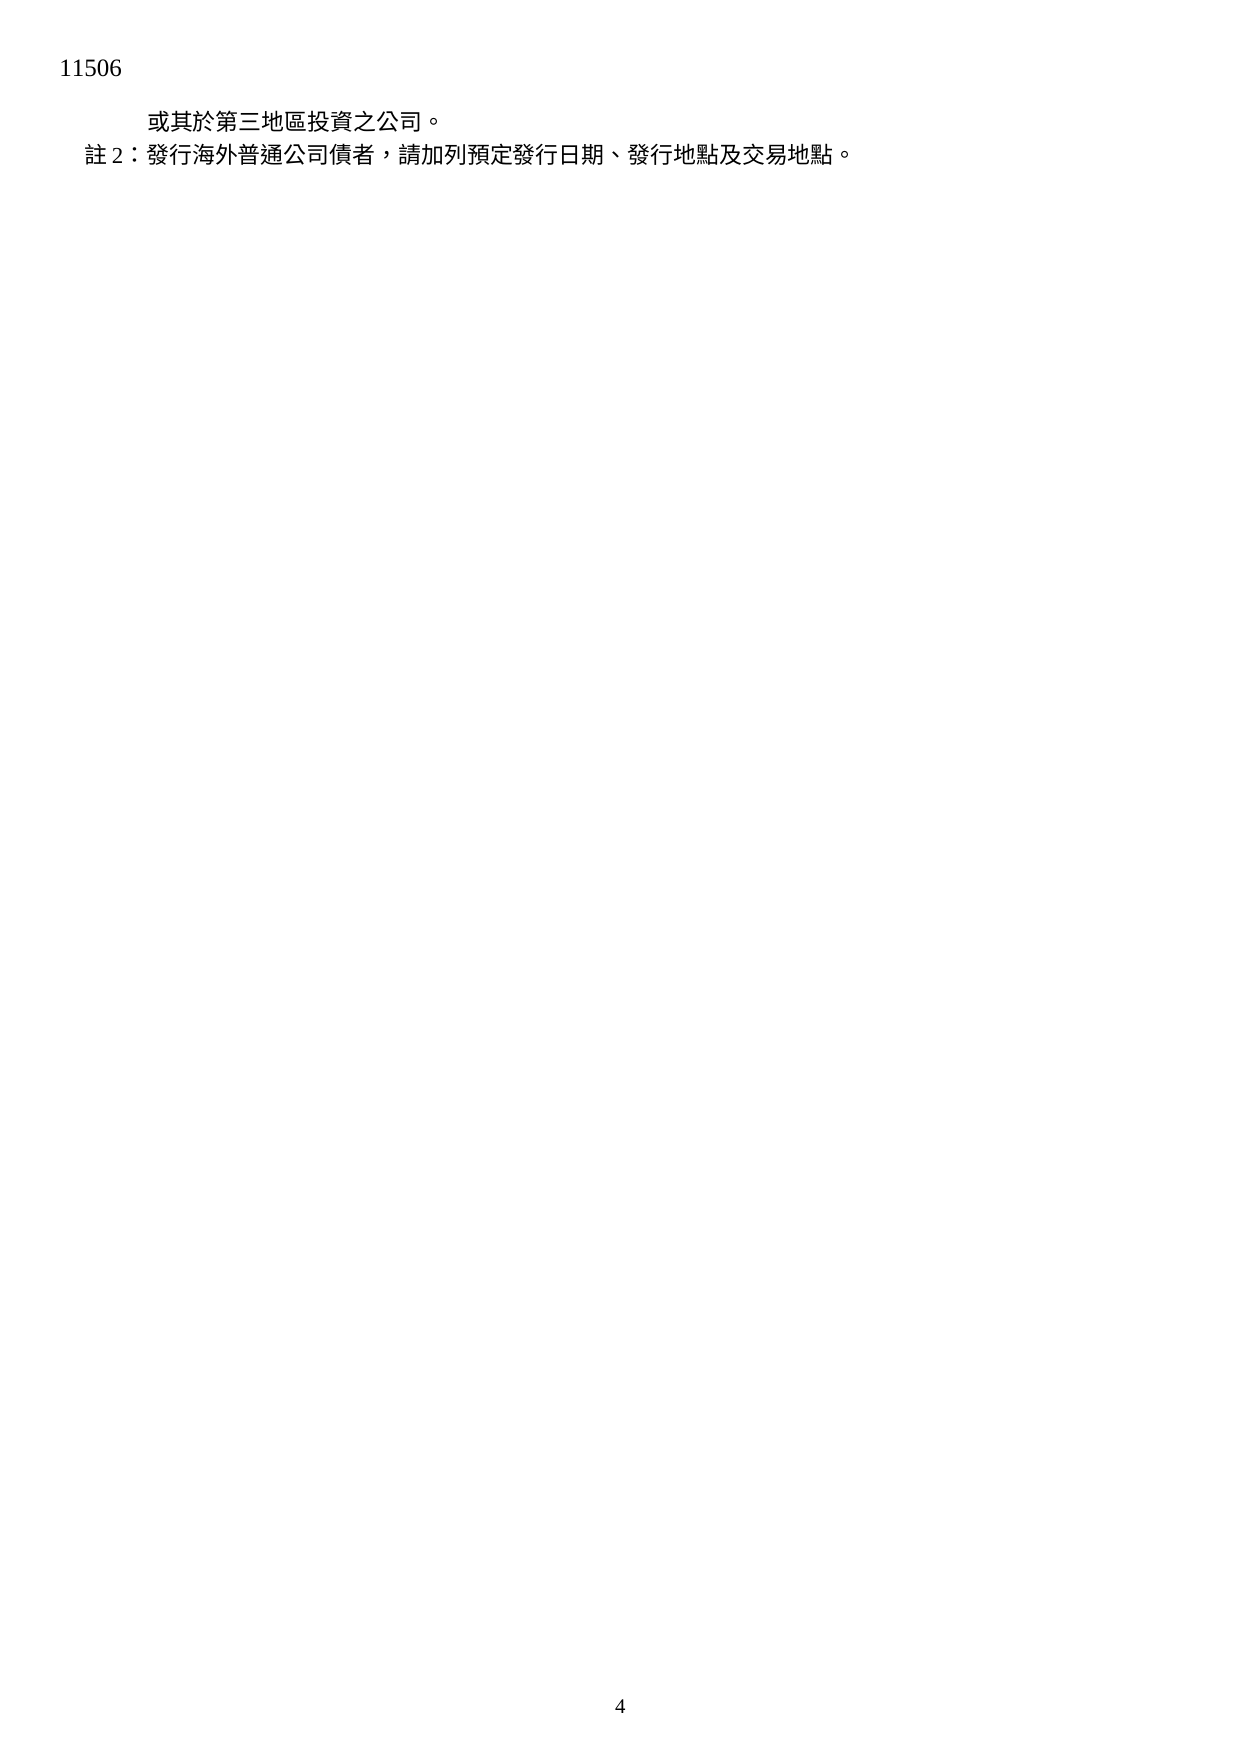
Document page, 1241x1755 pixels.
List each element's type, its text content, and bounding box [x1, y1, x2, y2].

subtitle 註2：發行海外普通公司債者，請加列預定發行日期、發行地點及交易地點。 [84, 137, 1181, 170]
subtitle 或其於第三地區投資之公司。 [84, 103, 1181, 137]
